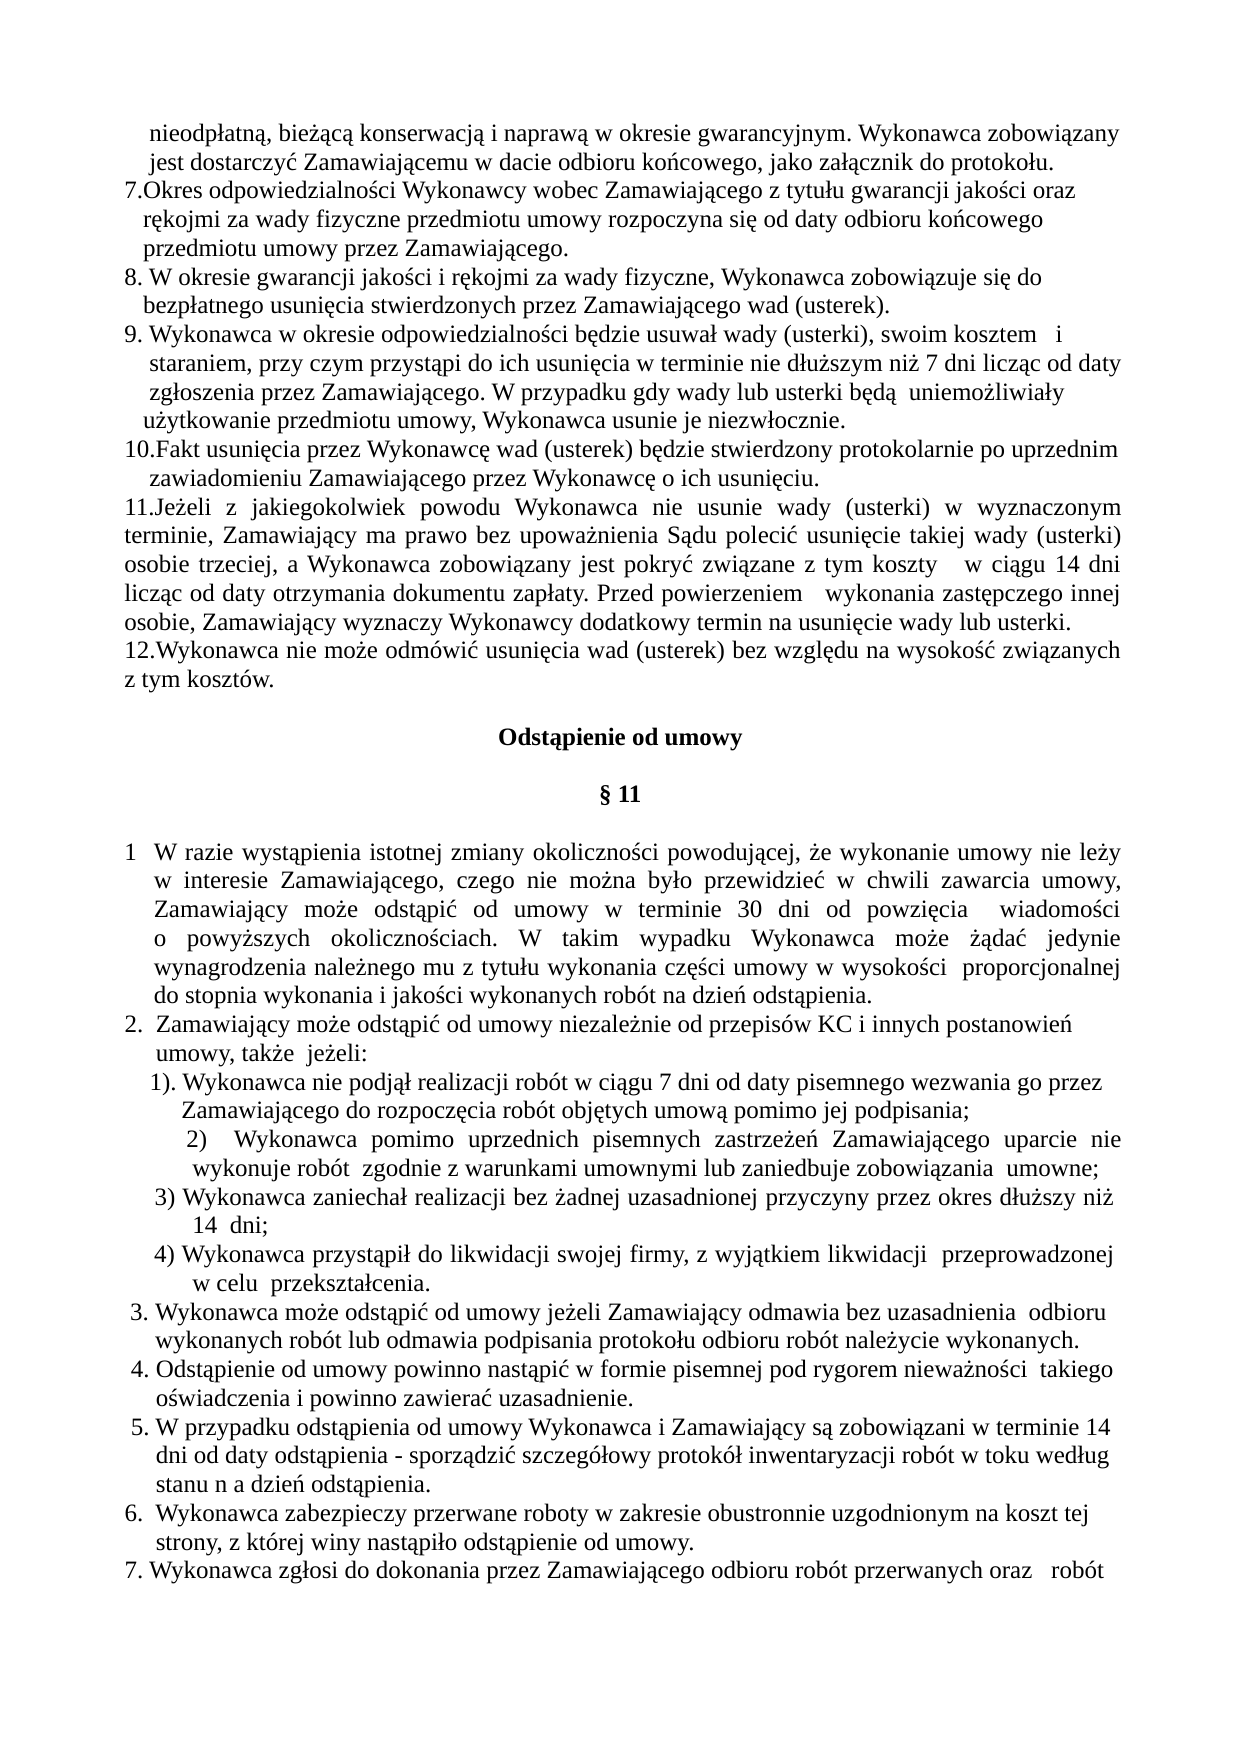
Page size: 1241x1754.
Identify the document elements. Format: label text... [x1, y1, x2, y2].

list użytkowanie przedmiotu umowy, Wykonawca usunie je niezwłocznie. [124, 406, 1122, 434]
list 4) Wykonawca przystąpił do likwidacji swojej firmy, z wyjątkiem likwidacji przeprowadzonej w celu przekształcenia. [118, 1239, 1122, 1297]
list zgłoszenia przez Zamawiającego. W przypadku gdy wady lub usterki będą uniemożliwiały [124, 377, 1122, 406]
text Odstąpienie od umowy [118, 722, 1122, 751]
list umowy, także jeżeli: [118, 1038, 1122, 1067]
text Zamawiającego do rozpoczęcia robót objętych umową pomimo jej podpisania; [162, 1096, 1122, 1124]
text dni od daty odstąpienia - sporządzić szczegółowy protokół inwentaryzacji robót w toku według [118, 1441, 1122, 1469]
list W razie wystąpienia istotnej zmiany okoliczności powodującej, że wykonanie umowy nie leży w interesie Zamawiającego, czego nie można było przewidzieć w chwili zawarcia umowy, Zamawiający może odstąpić od umowy w terminie 30 dni od powzięcia wiadomości o powyższych okolicznościach. W takim wypadku Wykonawca może żądać jedynie wynagrodzenia należnego mu z tytułu wykonania części umowy w wysokości proporcjonalnej do stopnia wykonania i jakości wykonanych robót na dzień odstąpienia. [124, 837, 1122, 1009]
text 5. W przypadku odstąpienia od umowy Wykonawca i Zamawiający są zobowiązani w terminie 14 [118, 1412, 1122, 1441]
text wykonanych robót lub odmawia podpisania protokołu odbioru robót należycie wykonanych. [118, 1326, 1122, 1354]
text strony, z której winy nastąpiło odstąpienie od umowy. [118, 1527, 1122, 1556]
list nieodpłatną, bieżącą konserwacją i naprawą w okresie gwarancyjnym. Wykonawca zobowiązany [124, 118, 1122, 147]
list jest dostarczyć Zamawiającemu w dacie odbioru końcowego, jako załącznik do protokołu. [124, 147, 1122, 176]
list 11.Jeżeli z jakiegokolwiek powodu Wykonawca nie usunie wady (usterki) w wyznaczonym terminie, Zamawiający ma prawo bez upoważnienia Sądu polecić usunięcie takiej wady (usterki) osobie trzeciej, a Wykonawca zobowiązany jest pokryć związane z tym koszty w ciągu 14 dni licząc od daty otrzymania dokumentu zapłaty. Przed powierzeniem wykonania zastępczego innej osobie, Zamawiający wyznaczy Wykonawcy dodatkowy termin na usunięcie wady lub usterki. [124, 492, 1122, 636]
text 7. Wykonawca zgłosi do dokonania przez Zamawiającego odbioru robót przerwanych oraz robót [118, 1556, 1122, 1584]
list 2. Zamawiający może odstąpić od umowy niezależnie od przepisów KC i innych postanowień [118, 1009, 1122, 1038]
list rękojmi za wady fizyczne przedmiotu umowy rozpoczyna się od daty odbioru końcowego [124, 204, 1122, 233]
list staraniem, przy czym przystąpi do ich usunięcia w terminie nie dłuższym niż 7 dni licząc od daty [124, 348, 1122, 377]
list zawiadomieniu Zamawiającego przez Wykonawcę o ich usunięciu. [124, 463, 1122, 492]
list 2) Wykonawca pomimo uprzednich pisemnych zastrzeżeń Zamawiającego uparcie nie wykonuje robót zgodnie z warunkami umownymi lub zaniedbuje zobowiązania umowne; [118, 1124, 1122, 1182]
text oświadczenia i powinno zawierać uzasadnienie. [118, 1383, 1122, 1412]
list 3) Wykonawca zaniechał realizacji bez żadnej uzasadnionej przyczyny przez okres dłuższy niż 14 dni; [118, 1182, 1122, 1239]
list 8. W okresie gwarancji jakości i rękojmi za wady fizyczne, Wykonawca zobowiązuje się do [124, 262, 1122, 291]
list przedmiotu umowy przez Zamawiającego. [124, 233, 1122, 262]
list 7.Okres odpowiedzialności Wykonawcy wobec Zamawiającego z tytułu gwarancji jakości oraz [124, 176, 1122, 204]
text 4. Odstąpienie od umowy powinno nastąpić w formie pisemnej pod rygorem nieważności takiego [118, 1354, 1122, 1383]
text § 11 [118, 779, 1122, 808]
list 10.Fakt usunięcia przez Wykonawcę wad (usterek) będzie stwierdzony protokolarnie po uprzednim [124, 434, 1122, 463]
list 9. Wykonawca w okresie odpowiedzialności będzie usuwał wady (usterki), swoim kosztem i [124, 319, 1122, 348]
list 1). Wykonawca nie podjął realizacji robót w ciągu 7 dni od daty pisemnego wezwania go przez [118, 1067, 1122, 1096]
text 3. Wykonawca może odstąpić od umowy jeżeli Zamawiający odmawia bez uzasadnienia odbioru [118, 1297, 1122, 1326]
list bezpłatnego usunięcia stwierdzonych przez Zamawiającego wad (usterek). [124, 291, 1122, 319]
list 6. Wykonawca zabezpieczy przerwane roboty w zakresie obustronnie uzgodnionym na koszt tej [118, 1498, 1122, 1527]
list 12.Wykonawca nie może odmówić usunięcia wad (usterek) bez względu na wysokość związanych z tym kosztów. [124, 636, 1122, 693]
text stanu n a dzień odstąpienia. [118, 1469, 1122, 1498]
